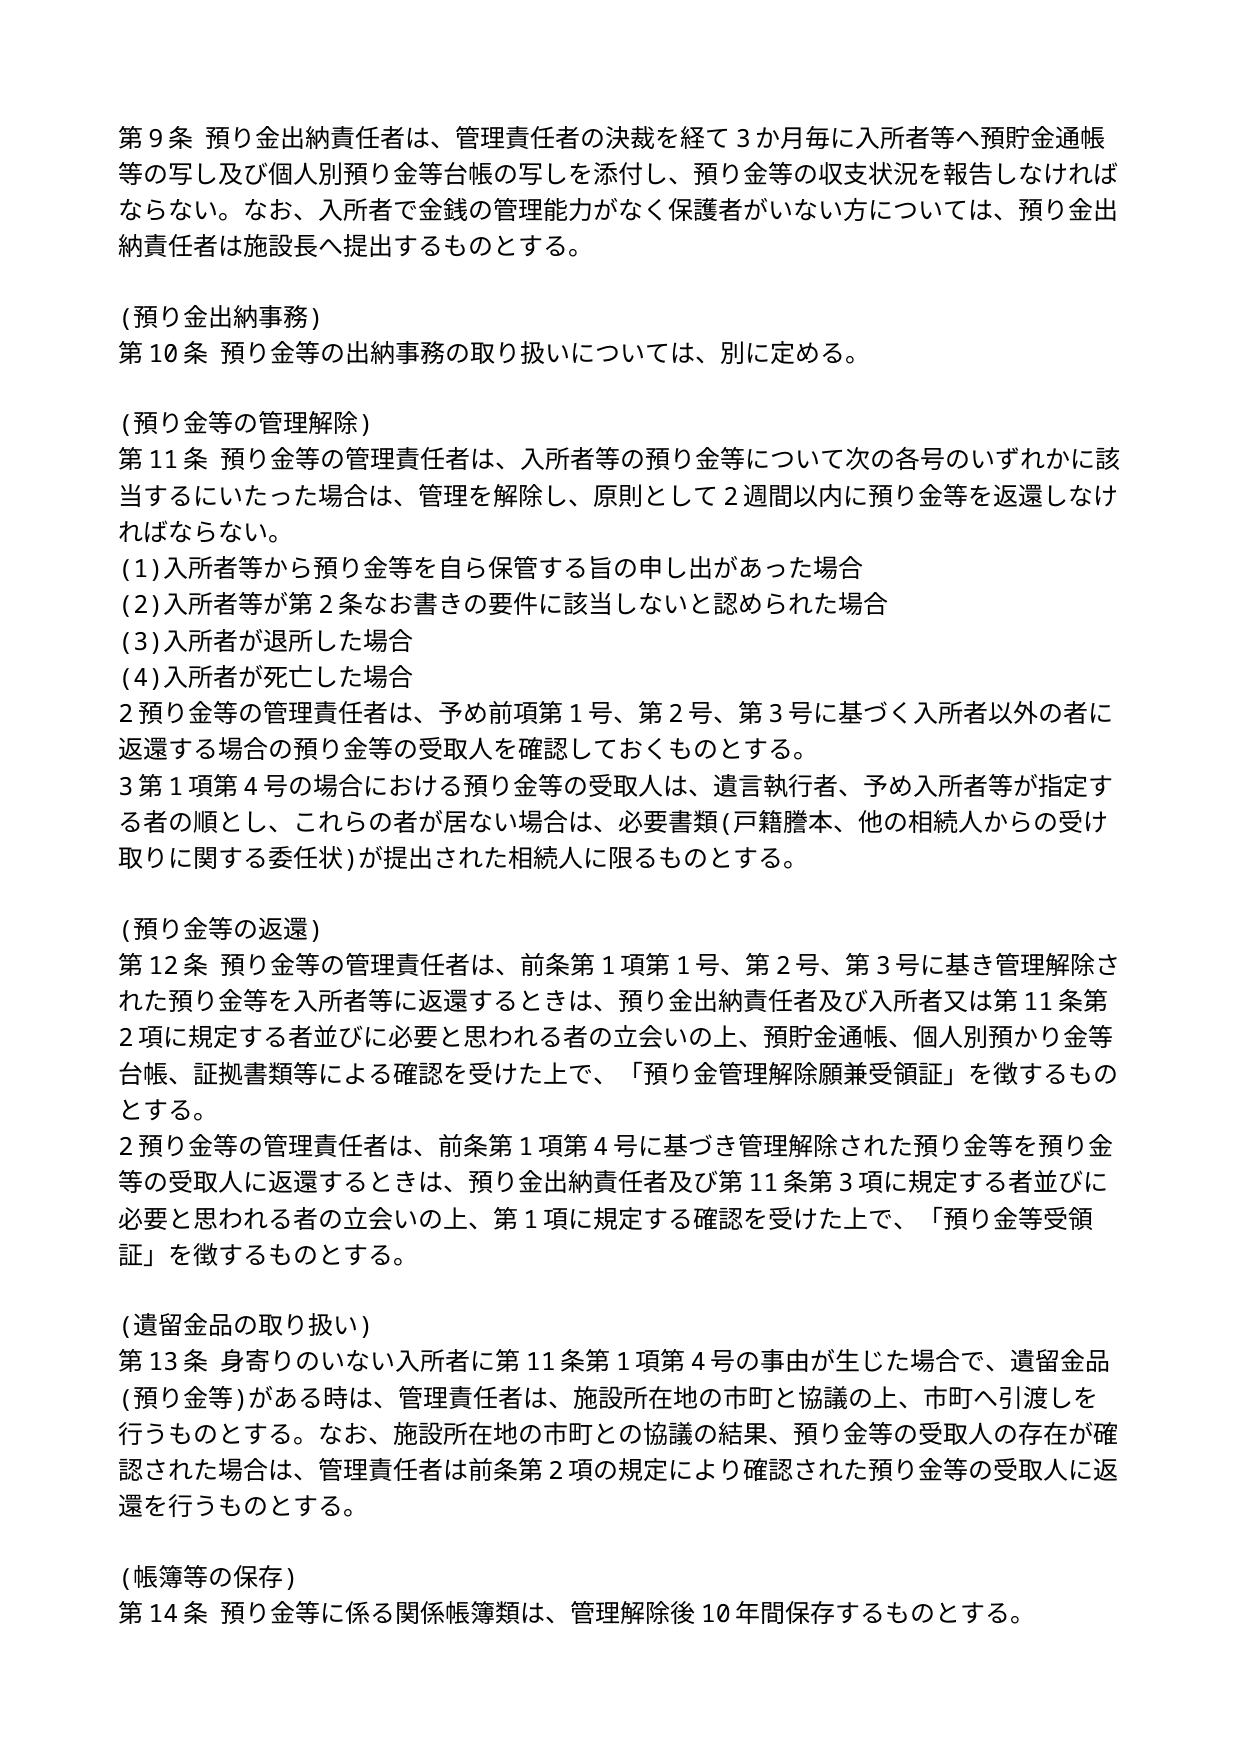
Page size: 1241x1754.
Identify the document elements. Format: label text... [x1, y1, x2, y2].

text 第13条 身寄りのいない入所者に第11条第1項第4号の事由が生じた場合で、遺留金品(預り金等)がある時は、管理責任者は、施設所在地の市町と協議の上、市町へ引渡しを行うものとする。なお、施設所在地の市町との協議の結果、預り金等の受取人の存在が確認された場合は、管理責任者は前条第2項の規定により確認された預り金等の受取人に返還を行うものとする。 [118, 1342, 1122, 1523]
text (帳簿等の保存) [118, 1557, 1122, 1593]
text (預り金等の管理解除) [118, 404, 1122, 440]
text (2)入所者等が第2条なお書きの要件に該当しないと認められた場合 [118, 585, 1122, 621]
text 第14条 預り金等に係る関係帳簿類は、管理解除後10年間保存するものとする。 [118, 1593, 1122, 1630]
text (預り金出納事務) [118, 297, 1122, 333]
text (預り金等の返還) [118, 909, 1122, 945]
text 2預り金等の管理責任者は、予め前項第1号、第2号、第3号に基づく入所者以外の者に返還する場合の預り金等の受取人を確認しておくものとする。 [118, 694, 1122, 766]
text (3)入所者が退所した場合 [118, 621, 1122, 657]
text (4)入所者が死亡した場合 [118, 657, 1122, 694]
text 2預り金等の管理責任者は、前条第1項第4号に基づき管理解除された預り金等を預り金等の受取人に返還するときは、預り金出納責任者及び第11条第3項に規定する者並びに必要と思われる者の立会いの上、第1項に規定する確認を受けた上で、「預り金等受領証」を徴するものとする。 [118, 1127, 1122, 1272]
text (1)入所者等から預り金等を自ら保管する旨の申し出があった場合 [118, 549, 1122, 585]
text 第11条 預り金等の管理責任者は、入所者等の預り金等について次の各号のいずれかに該当するにいたった場合は、管理を解除し、原則として2週間以内に預り金等を返還しなければならない。 [118, 440, 1122, 549]
text 第12条 預り金等の管理責任者は、前条第1項第1号、第2号、第3号に基き管理解除された預り金等を入所者等に返還するときは、預り金出納責任者及び入所者又は第11条第2項に規定する者並びに必要と思われる者の立会いの上、預貯金通帳、個人別預かり金等台帳、証拠書類等による確認を受けた上で、「預り金管理解除願兼受領証」を徴するものとする。 [118, 945, 1122, 1127]
text 3第1項第4号の場合における預り金等の受取人は、遺言執行者、予め入所者等が指定する者の順とし、これらの者が居ない場合は、必要書類(戸籍謄本、他の相続人からの受け取りに関する委任状)が提出された相続人に限るものとする。 [118, 766, 1122, 875]
text (遺留金品の取り扱い) [118, 1306, 1122, 1342]
text 第10条 預り金等の出納事務の取り扱いについては、別に定める。 [118, 333, 1122, 370]
text 第9条 預り金出納責任者は、管理責任者の決裁を経て3か月毎に入所者等へ預貯金通帳等の写し及び個人別預り金等台帳の写しを添付し、預り金等の収支状況を報告しなければならない。なお、入所者で金銭の管理能力がなく保護者がいない方については、預り金出納責任者は施設長へ提出するものとする。 [118, 118, 1122, 263]
